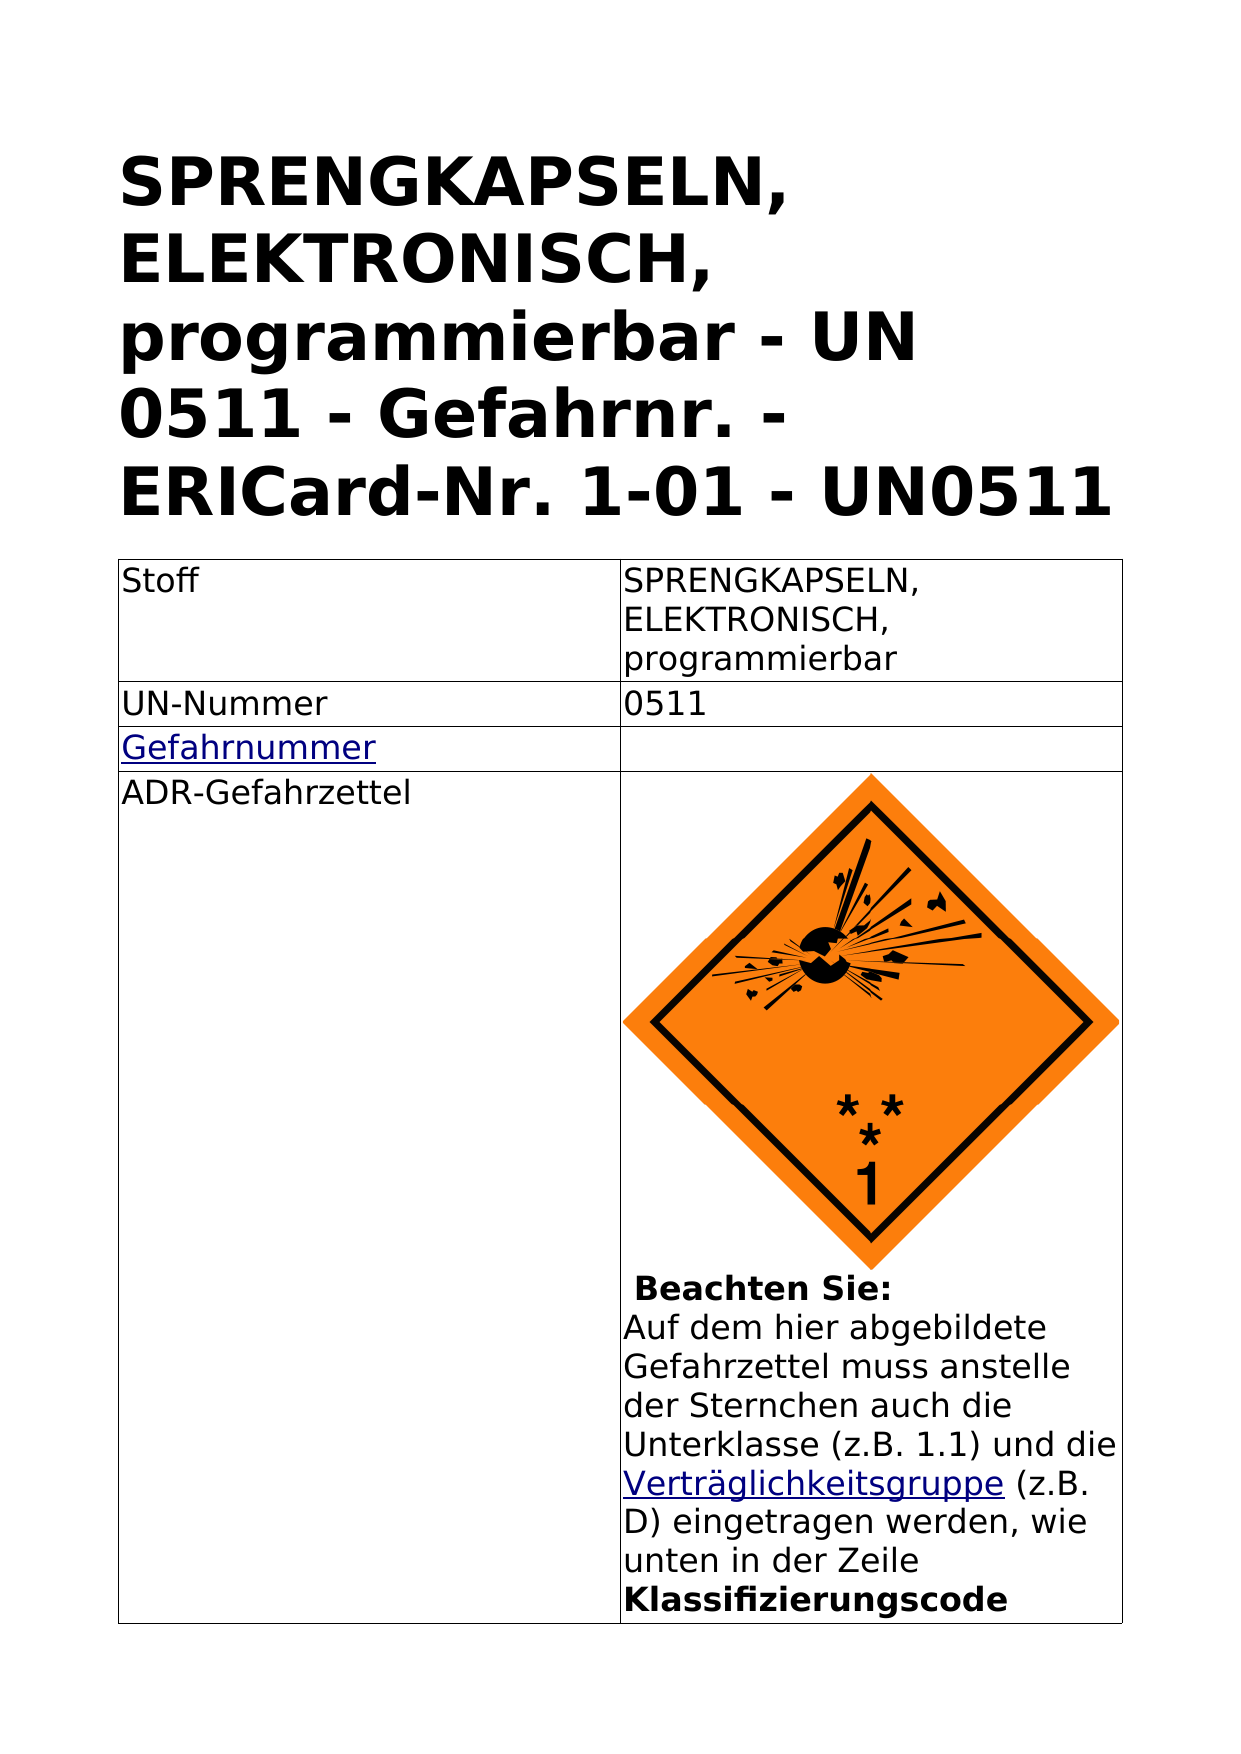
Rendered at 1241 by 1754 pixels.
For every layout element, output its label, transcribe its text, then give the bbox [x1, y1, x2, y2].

table_cell [621, 727, 1122, 771]
table_header Stoff [119, 560, 620, 681]
table_cell ADR-Gefahrzettel [119, 772, 620, 1622]
table_cell Gefahrnummer [119, 727, 620, 771]
table_cell Beachten Sie: Auf dem hier abgebildete Gefahrzettel muss anstelle der Sternchen auch die Unterklasse (z.B. 1.1) und die Verträglichkeitsgruppe (z.B. D) eingetragen werden, wie unten in der Zeile Klassifizierungscode [621, 772, 1122, 1622]
subtitle SPRENGKAPSELN, ELEKTRONISCH, programmierbar - UN 0511 - Gefahrnr. - ERICard-Nr. 1-01 - UN0511 [118, 143, 1122, 531]
picture [622, 773, 1120, 1270]
table_cell UN-Nummer [119, 682, 620, 726]
table_cell 0511 [621, 682, 1122, 726]
table_header SPRENGKAPSELN, ELEKTRONISCH, programmierbar [621, 560, 1122, 681]
